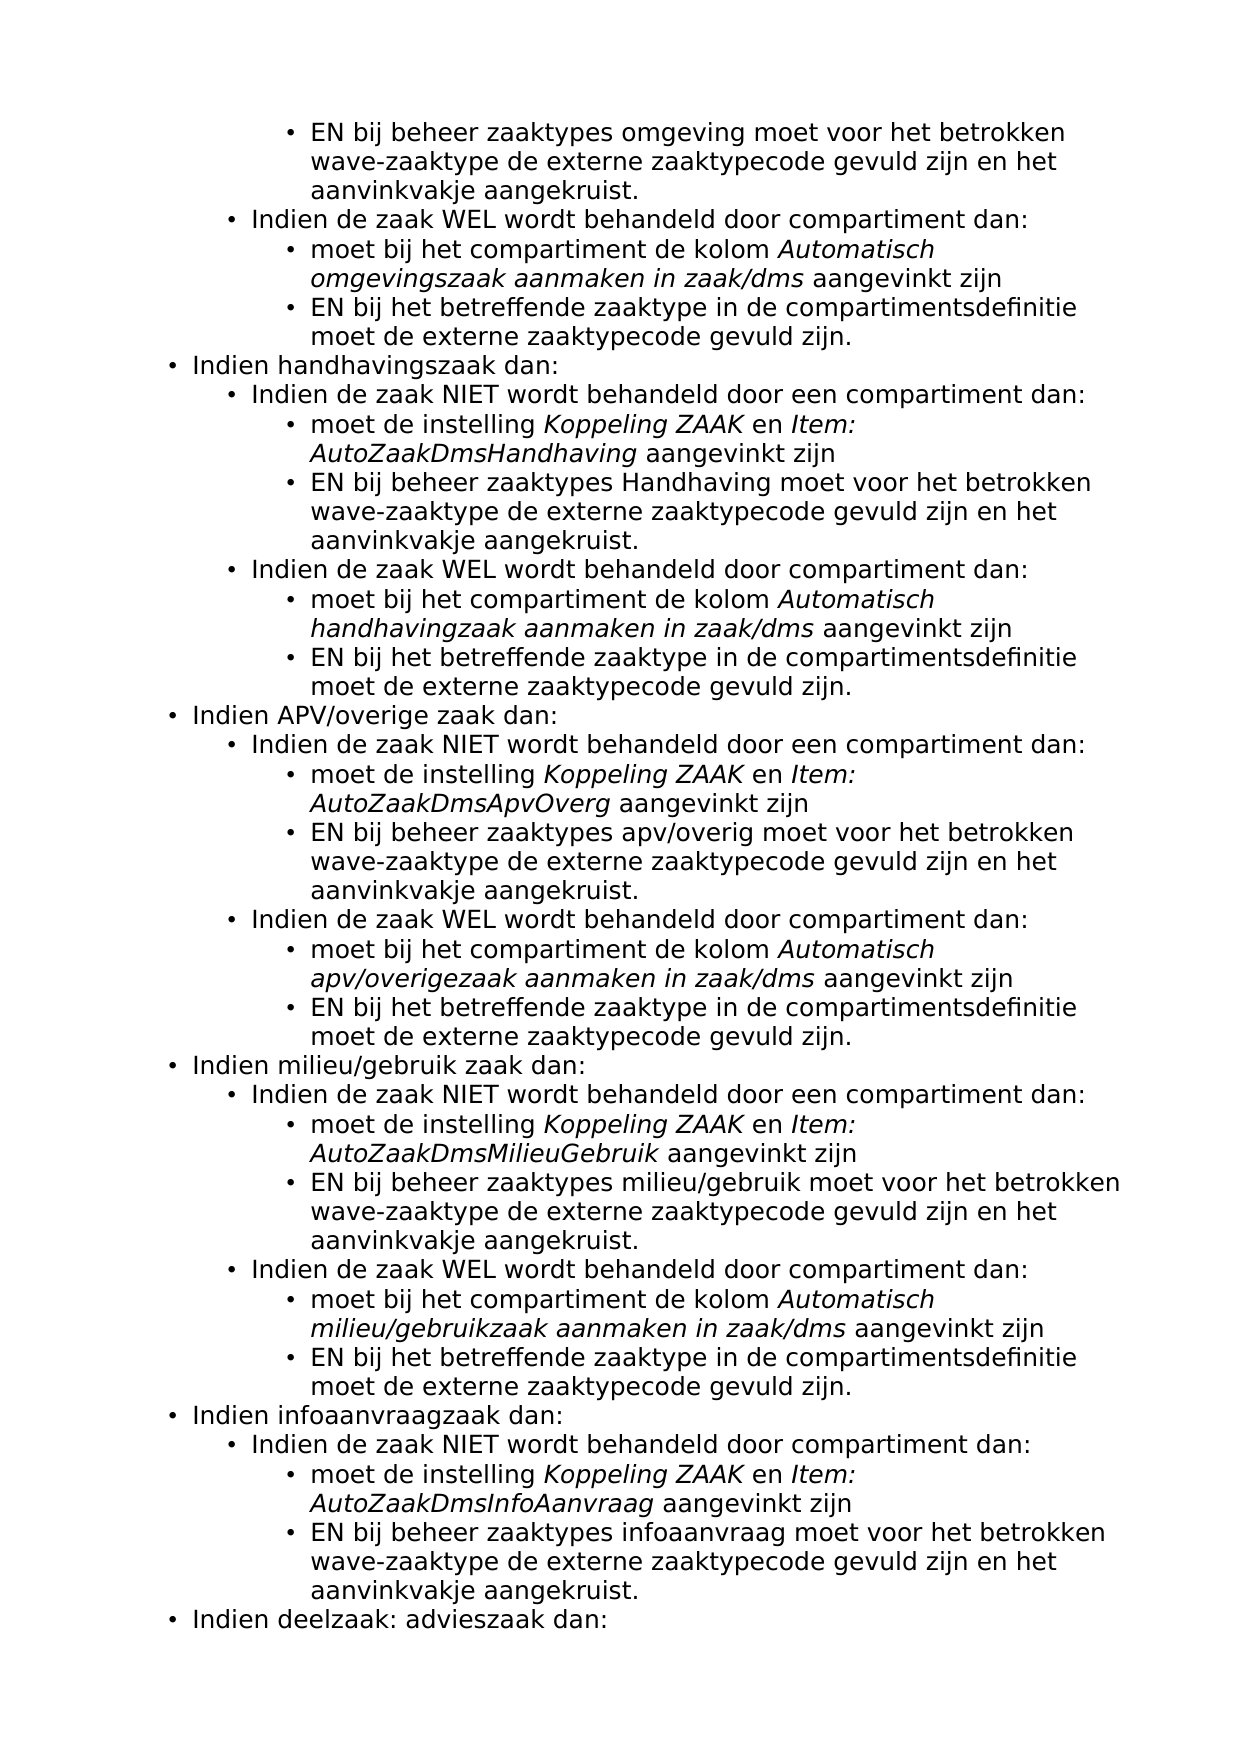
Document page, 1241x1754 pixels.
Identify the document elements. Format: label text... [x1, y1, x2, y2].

list Indien milieu/gebruik zaak dan: [177, 1051, 1122, 1081]
list Indien de zaak NIET wordt behandeld door een compartiment dan: [236, 381, 1122, 410]
list EN bij het betreffende zaaktype in de compartimentsdefinitie moet de externe zaaktypecode gevuld zijn. [295, 293, 1122, 351]
list moet de instelling Koppeling ZAAK en Item: AutoZaakDmsInfoAanvraag aangevinkt zijn [295, 1460, 1122, 1518]
list EN bij beheer zaaktypes omgeving moet voor het betrokken wave-zaaktype de externe zaaktypecode gevuld zijn en het aanvinkvakje aangekruist. [295, 118, 1122, 206]
list EN bij het betreffende zaaktype in de compartimentsdefinitie moet de externe zaaktypecode gevuld zijn. [295, 643, 1122, 701]
list Indien deelzaak: advieszaak dan: [177, 1606, 1122, 1635]
list EN bij het betreffende zaaktype in de compartimentsdefinitie moet de externe zaaktypecode gevuld zijn. [295, 1343, 1122, 1401]
list moet de instelling Koppeling ZAAK en Item: AutoZaakDmsHandhaving aangevinkt zijn [295, 410, 1122, 468]
list EN bij beheer zaaktypes Handhaving moet voor het betrokken wave-zaaktype de externe zaaktypecode gevuld zijn en het aanvinkvakje aangekruist. [295, 468, 1122, 556]
list Indien infoaanvraagzaak dan: [177, 1401, 1122, 1431]
list Indien de zaak WEL wordt behandeld door compartiment dan: [236, 906, 1122, 935]
list Indien de zaak NIET wordt behandeld door een compartiment dan: [236, 1081, 1122, 1110]
list Indien de zaak WEL wordt behandeld door compartiment dan: [236, 556, 1122, 585]
list EN bij beheer zaaktypes milieu/gebruik moet voor het betrokken wave-zaaktype de externe zaaktypecode gevuld zijn en het aanvinkvakje aangekruist. [295, 1168, 1122, 1256]
list Indien APV/overige zaak dan: [177, 701, 1122, 731]
list Indien de zaak WEL wordt behandeld door compartiment dan: [236, 206, 1122, 235]
list EN bij het betreffende zaaktype in de compartimentsdefinitie moet de externe zaaktypecode gevuld zijn. [295, 993, 1122, 1051]
list Indien handhavingszaak dan: [177, 351, 1122, 381]
list EN bij beheer zaaktypes apv/overig moet voor het betrokken wave-zaaktype de externe zaaktypecode gevuld zijn en het aanvinkvakje aangekruist. [295, 818, 1122, 906]
list EN bij beheer zaaktypes infoaanvraag moet voor het betrokken wave-zaaktype de externe zaaktypecode gevuld zijn en het aanvinkvakje aangekruist. [295, 1518, 1122, 1606]
list moet bij het compartiment de kolom Automatisch apv/overigezaak aanmaken in zaak/dms aangevinkt zijn [295, 935, 1122, 993]
list moet de instelling Koppeling ZAAK en Item: AutoZaakDmsMilieuGebruik aangevinkt zijn [295, 1110, 1122, 1168]
list moet bij het compartiment de kolom Automatisch omgevingszaak aanmaken in zaak/dms aangevinkt zijn [295, 235, 1122, 293]
list moet de instelling Koppeling ZAAK en Item: AutoZaakDmsApvOverg aangevinkt zijn [295, 760, 1122, 818]
list Indien de zaak WEL wordt behandeld door compartiment dan: [236, 1256, 1122, 1285]
list Indien de zaak NIET wordt behandeld door een compartiment dan: [236, 731, 1122, 760]
list Indien de zaak NIET wordt behandeld door compartiment dan: [236, 1431, 1122, 1460]
list moet bij het compartiment de kolom Automatisch milieu/gebruikzaak aanmaken in zaak/dms aangevinkt zijn [295, 1285, 1122, 1343]
list moet bij het compartiment de kolom Automatisch handhavingzaak aanmaken in zaak/dms aangevinkt zijn [295, 585, 1122, 643]
